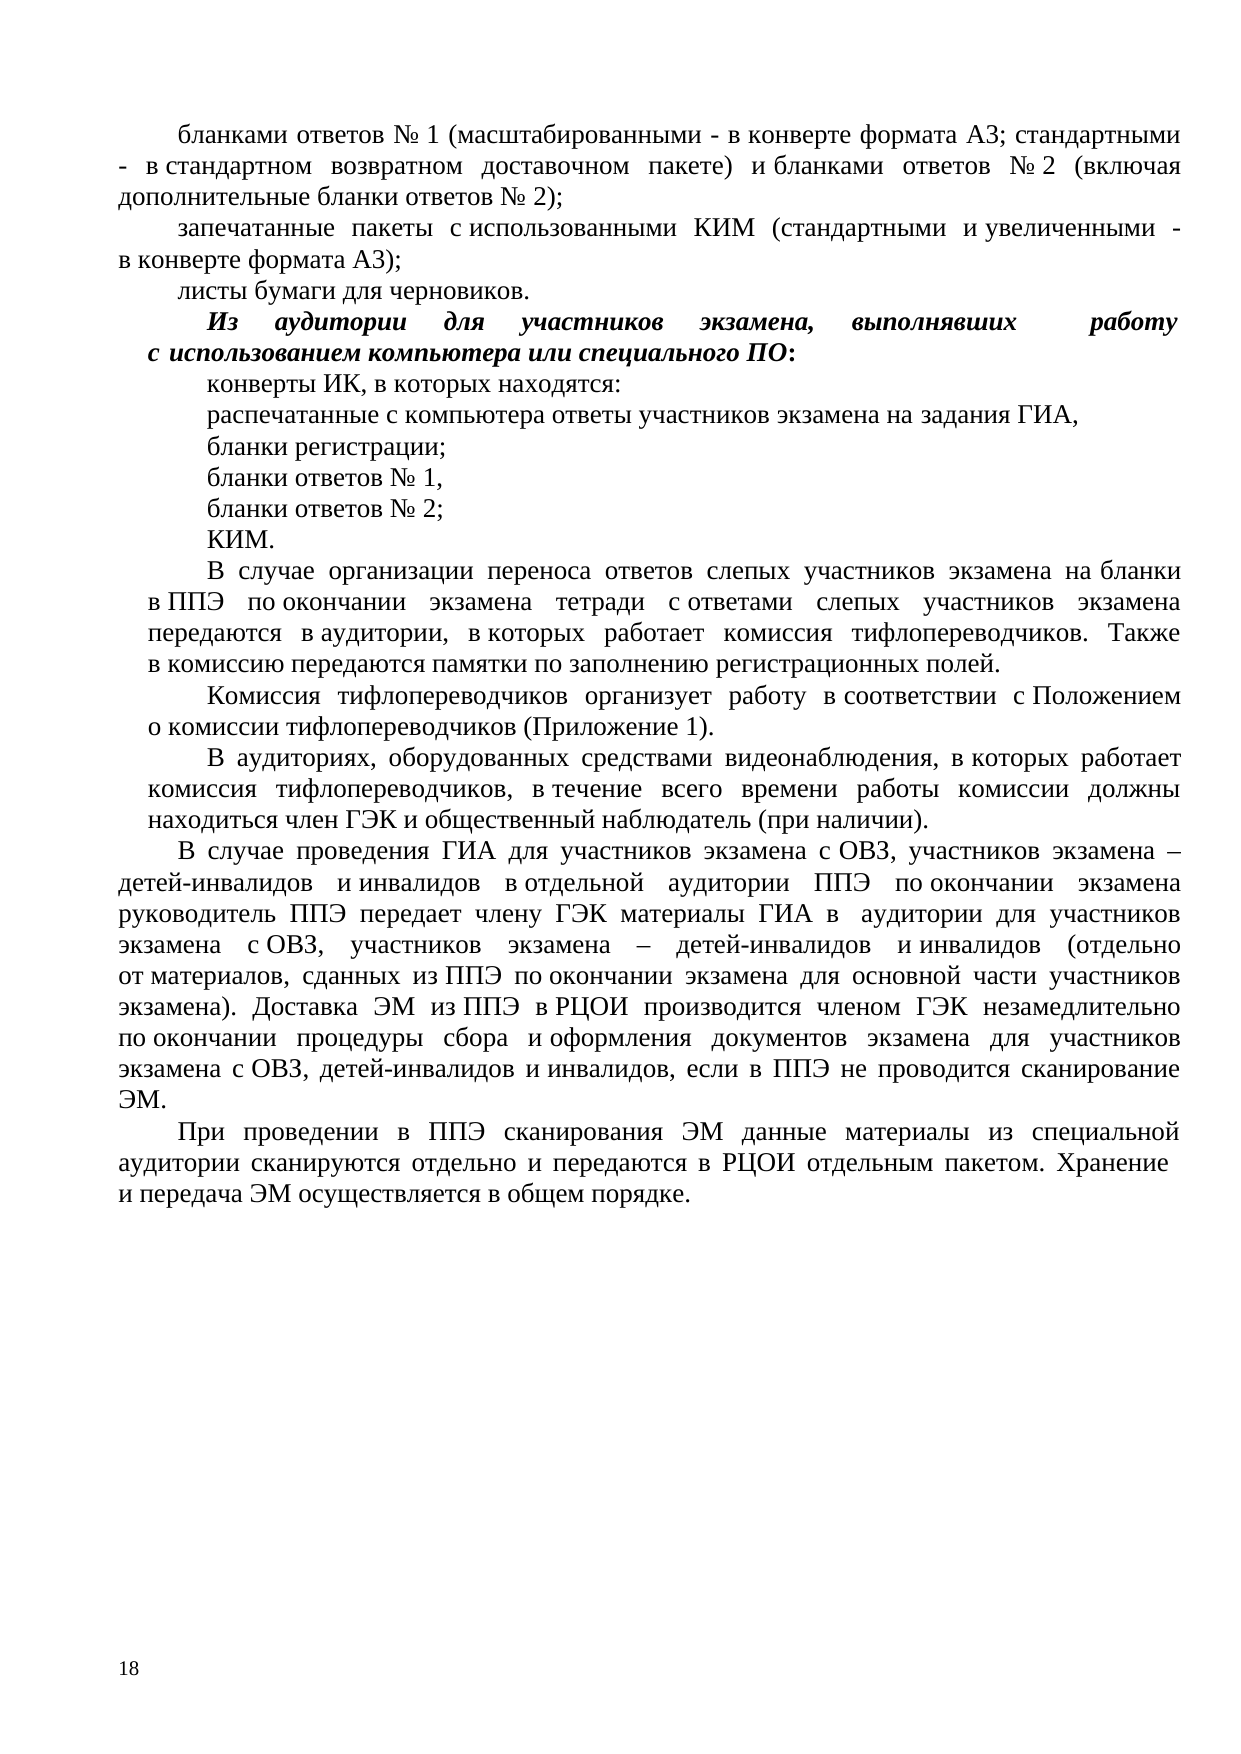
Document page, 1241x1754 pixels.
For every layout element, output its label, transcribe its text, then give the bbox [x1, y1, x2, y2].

text запечатанные пакеты с использованными КИМ (стандартными и увеличенными - в конверте формата А3); [118, 212, 1181, 274]
text бланки ответов № 1, [148, 461, 1181, 492]
text Комиссия тифлопереводчиков организует работу в соответствии с Положением о комиссии тифлопереводчиков (Приложение 1). [148, 679, 1181, 741]
text В аудиториях, оборудованных средствами видеонаблюдения, в которых работает комиссия тифлопереводчиков, в течение всего времени работы комиссии должны находиться член ГЭК и общественный наблюдатель (при наличии). [148, 741, 1181, 834]
text бланками ответов № 1 (масштабированными - в конверте формата А3; стандартными - в стандартном возвратном доставочном пакете) и бланками ответов № 2 (включая дополнительные бланки ответов № 2); [118, 118, 1181, 212]
list При проведении в ППЭ сканирования ЭМ данные материалы из специальной аудитории сканируются отдельно и передаются в РЦОИ отдельным пакетом. Хранение и передача ЭМ осуществляется в общем порядке. [118, 1115, 1181, 1208]
text бланки ответов № 2; [148, 492, 1181, 523]
text конверты ИК, в которых находятся: [148, 367, 1181, 398]
text бланки регистрации; [148, 429, 1181, 461]
text В случае организации переноса ответов слепых участников экзамена на бланки в ППЭ по окончании экзамена тетради с ответами слепых участников экзамена передаются в аудитории, в которых работает комиссия тифлопереводчиков. Также в комиссию передаются памятки по заполнению регистрационных полей. [148, 554, 1181, 679]
text Из аудитории для участников экзамена, выполнявших работу с использованием компьютера или специального ПО: [148, 305, 1181, 367]
text листы бумаги для черновиков. [118, 274, 1181, 305]
text распечатанные с компьютера ответы участников экзамена на задания ГИА, [148, 398, 1181, 429]
text КИМ. [148, 523, 1181, 554]
list В случае проведения ГИА для участников экзамена с ОВЗ, участников экзамена – детей-инвалидов и инвалидов в отдельной аудитории ППЭ по окончании экзамена руководитель ППЭ передает члену ГЭК материалы ГИА в аудитории для участников экзамена с ОВЗ, участников экзамена – детей-инвалидов и инвалидов (отдельно от материалов, сданных из ППЭ по окончании экзамена для основной части участников экзамена). Доставка ЭМ из ППЭ в РЦОИ производится членом ГЭК незамедлительно по окончании процедуры сбора и оформления документов экзамена для участников экзамена с ОВЗ, детей-инвалидов и инвалидов, если в ППЭ не проводится сканирование ЭМ. [118, 834, 1181, 1115]
